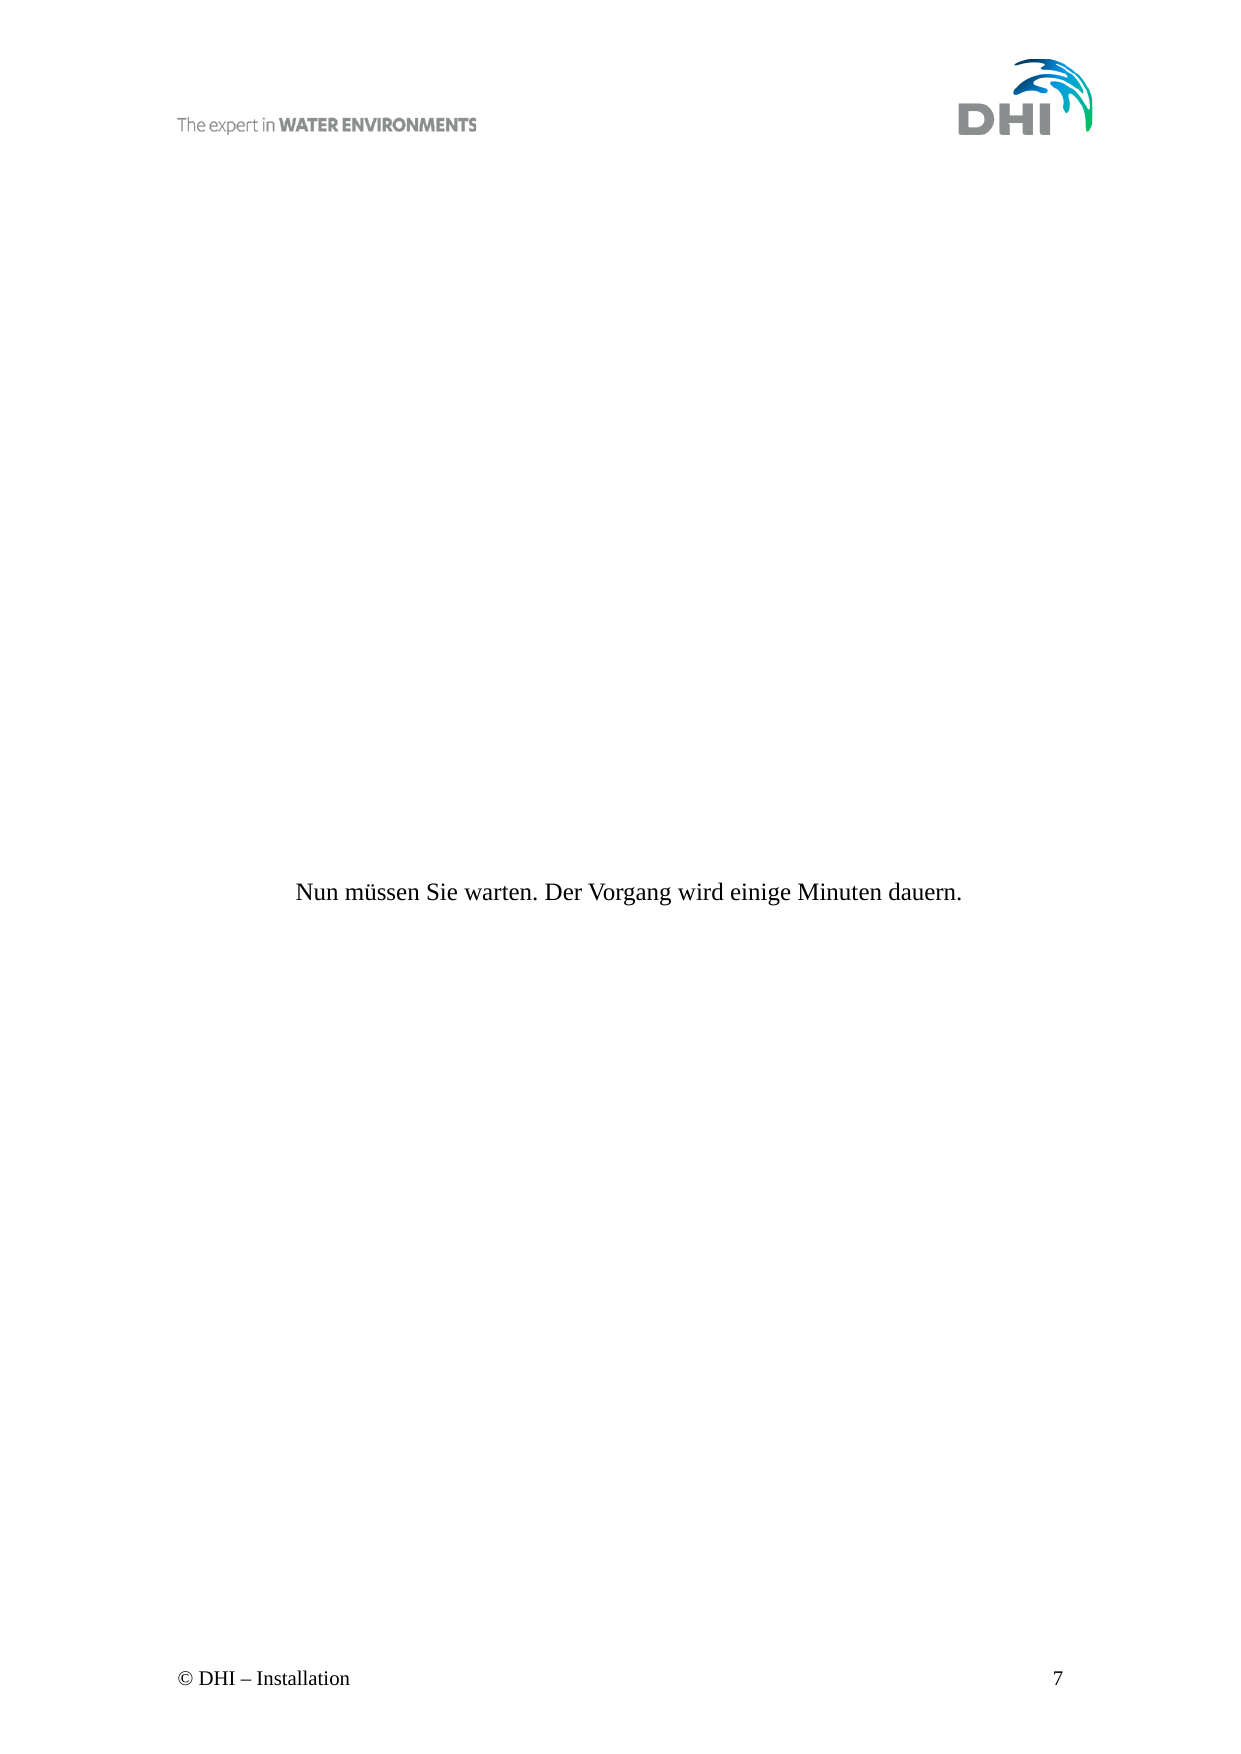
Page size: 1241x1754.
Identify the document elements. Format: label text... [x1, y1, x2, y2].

text Nun müssen Sie warten. Der Vorgang wird einige Minuten dauern. [295, 169, 1063, 906]
picture [177, 117, 477, 135]
picture [958, 59, 1093, 135]
